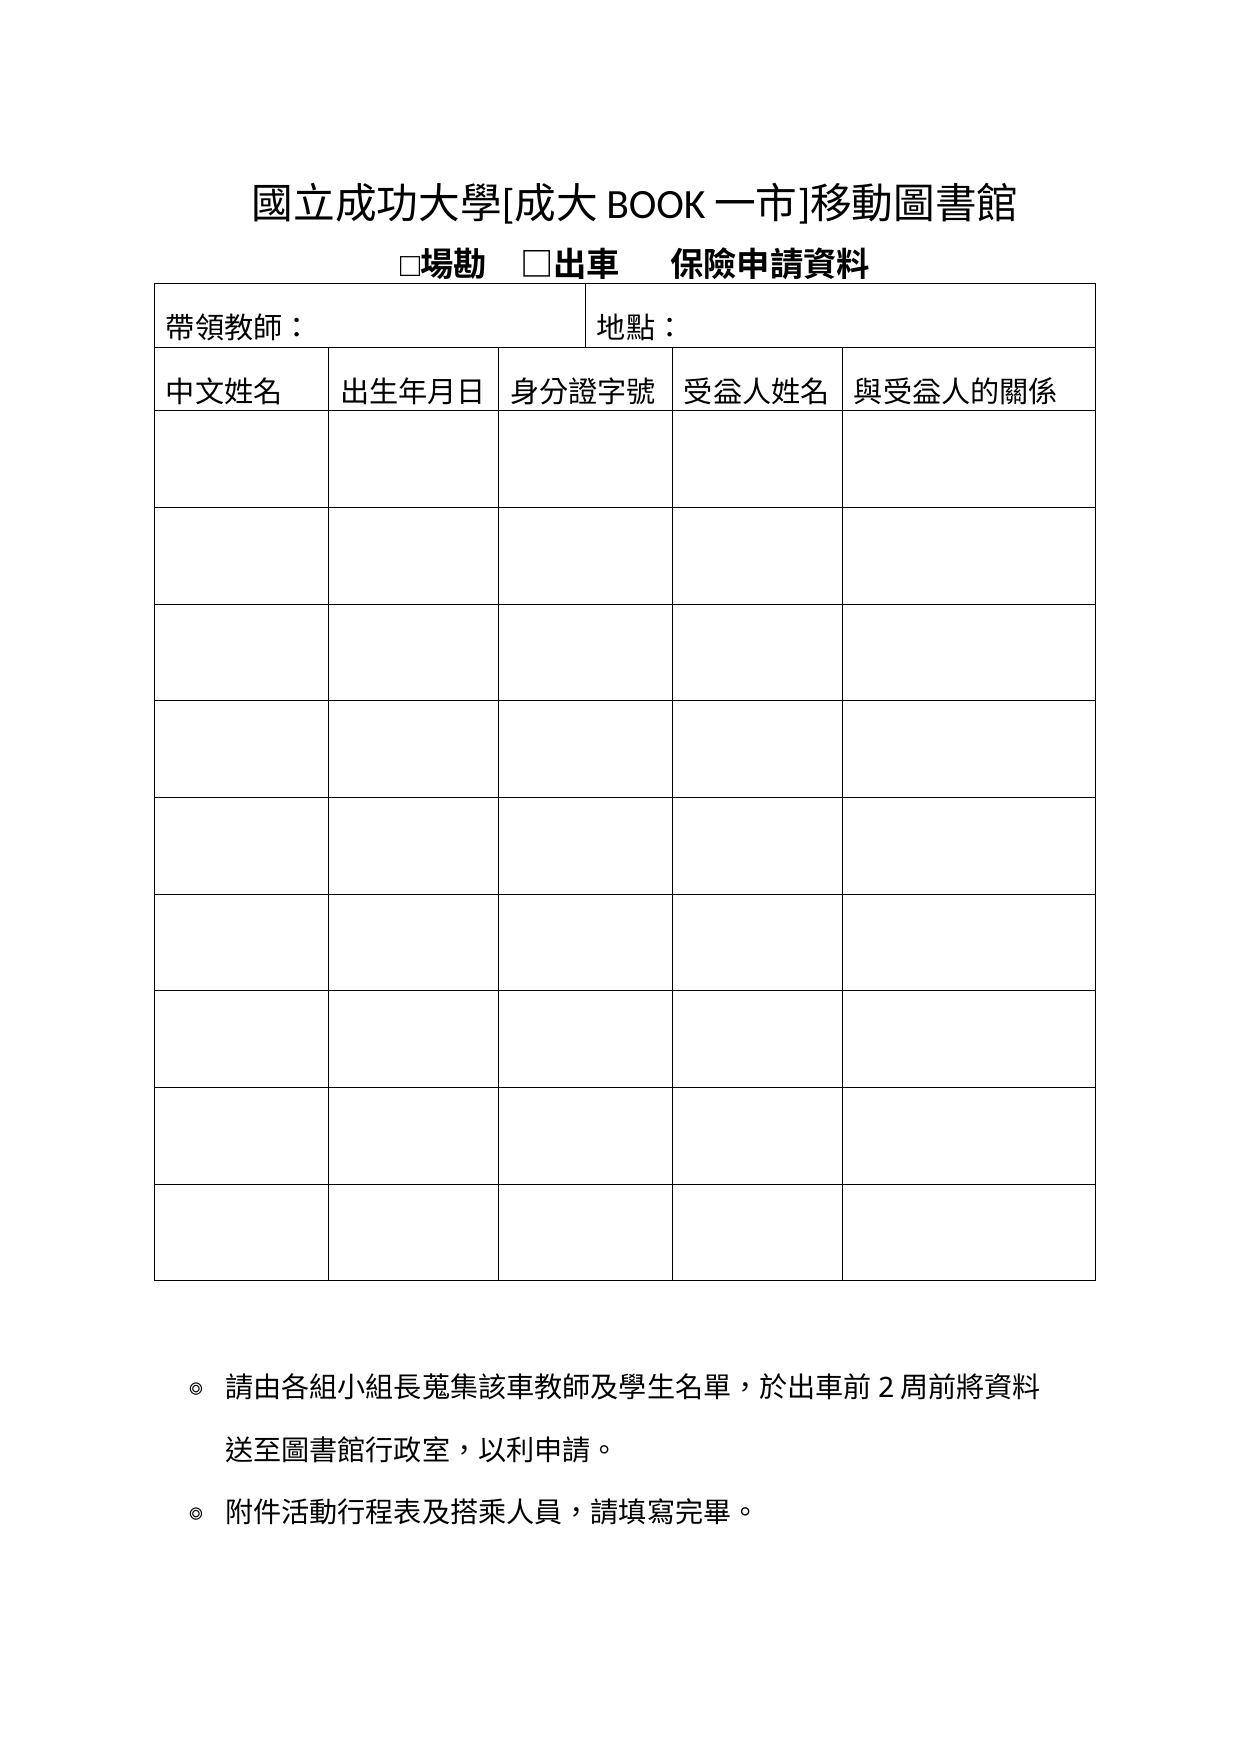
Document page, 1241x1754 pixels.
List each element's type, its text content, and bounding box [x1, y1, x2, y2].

table_cell [499, 701, 672, 797]
table_cell [673, 991, 842, 1087]
table_cell [499, 895, 672, 990]
table_cell [843, 991, 1095, 1087]
table_cell 出生年月日 [329, 348, 498, 410]
table_cell [843, 508, 1095, 604]
table_cell [499, 605, 672, 700]
text □場勘 □出車 保險申請資料 [217, 221, 1053, 283]
text 國立成功大學[成大BOOK一市]移動圖書館 [217, 158, 1053, 221]
table_cell [155, 1185, 328, 1280]
table_cell [155, 701, 328, 797]
table_cell [843, 701, 1095, 797]
table_cell [673, 605, 842, 700]
table_cell [329, 1185, 498, 1280]
table_cell [155, 411, 328, 507]
table_cell [843, 1088, 1095, 1184]
table_cell [843, 605, 1095, 700]
table_header 地點： [586, 284, 1095, 347]
table_cell 受益人姓名 [673, 348, 842, 410]
table_cell [329, 605, 498, 700]
table_cell [673, 411, 842, 507]
table_cell [673, 508, 842, 604]
table_cell [329, 895, 498, 990]
table_cell [499, 1088, 672, 1184]
table_cell [155, 1088, 328, 1184]
table_cell [329, 411, 498, 507]
table_cell [329, 798, 498, 894]
table_cell 中文姓名 [155, 348, 328, 410]
table_cell [673, 798, 842, 894]
table_cell [155, 605, 328, 700]
table_cell [843, 411, 1095, 507]
table_cell [499, 991, 672, 1087]
table_cell [329, 701, 498, 797]
table_cell [673, 895, 842, 990]
table_cell [329, 991, 498, 1087]
table_cell [329, 508, 498, 604]
table_cell [155, 991, 328, 1087]
list 請由各組小組長蒐集該車教師及學生名單，於出車前2周前將資料送至圖書館行政室，以利申請。 [187, 1344, 1053, 1469]
table_cell [673, 701, 842, 797]
table_cell 與受益人的關係 [843, 348, 1095, 410]
table_cell [499, 1185, 672, 1280]
list 附件活動行程表及搭乘人員，請填寫完畢。 [187, 1469, 1053, 1531]
table_cell [499, 508, 672, 604]
table_header 帶領教師： [155, 284, 585, 347]
table_cell [499, 411, 672, 507]
table_cell [843, 895, 1095, 990]
table_cell [843, 798, 1095, 894]
table_cell [673, 1088, 842, 1184]
table_cell [155, 508, 328, 604]
table_cell 身分證字號 [499, 348, 672, 410]
table_cell [155, 798, 328, 894]
table_cell [155, 895, 328, 990]
table_cell [329, 1088, 498, 1184]
table_cell [673, 1185, 842, 1280]
table_cell [843, 1185, 1095, 1280]
table_cell [499, 798, 672, 894]
